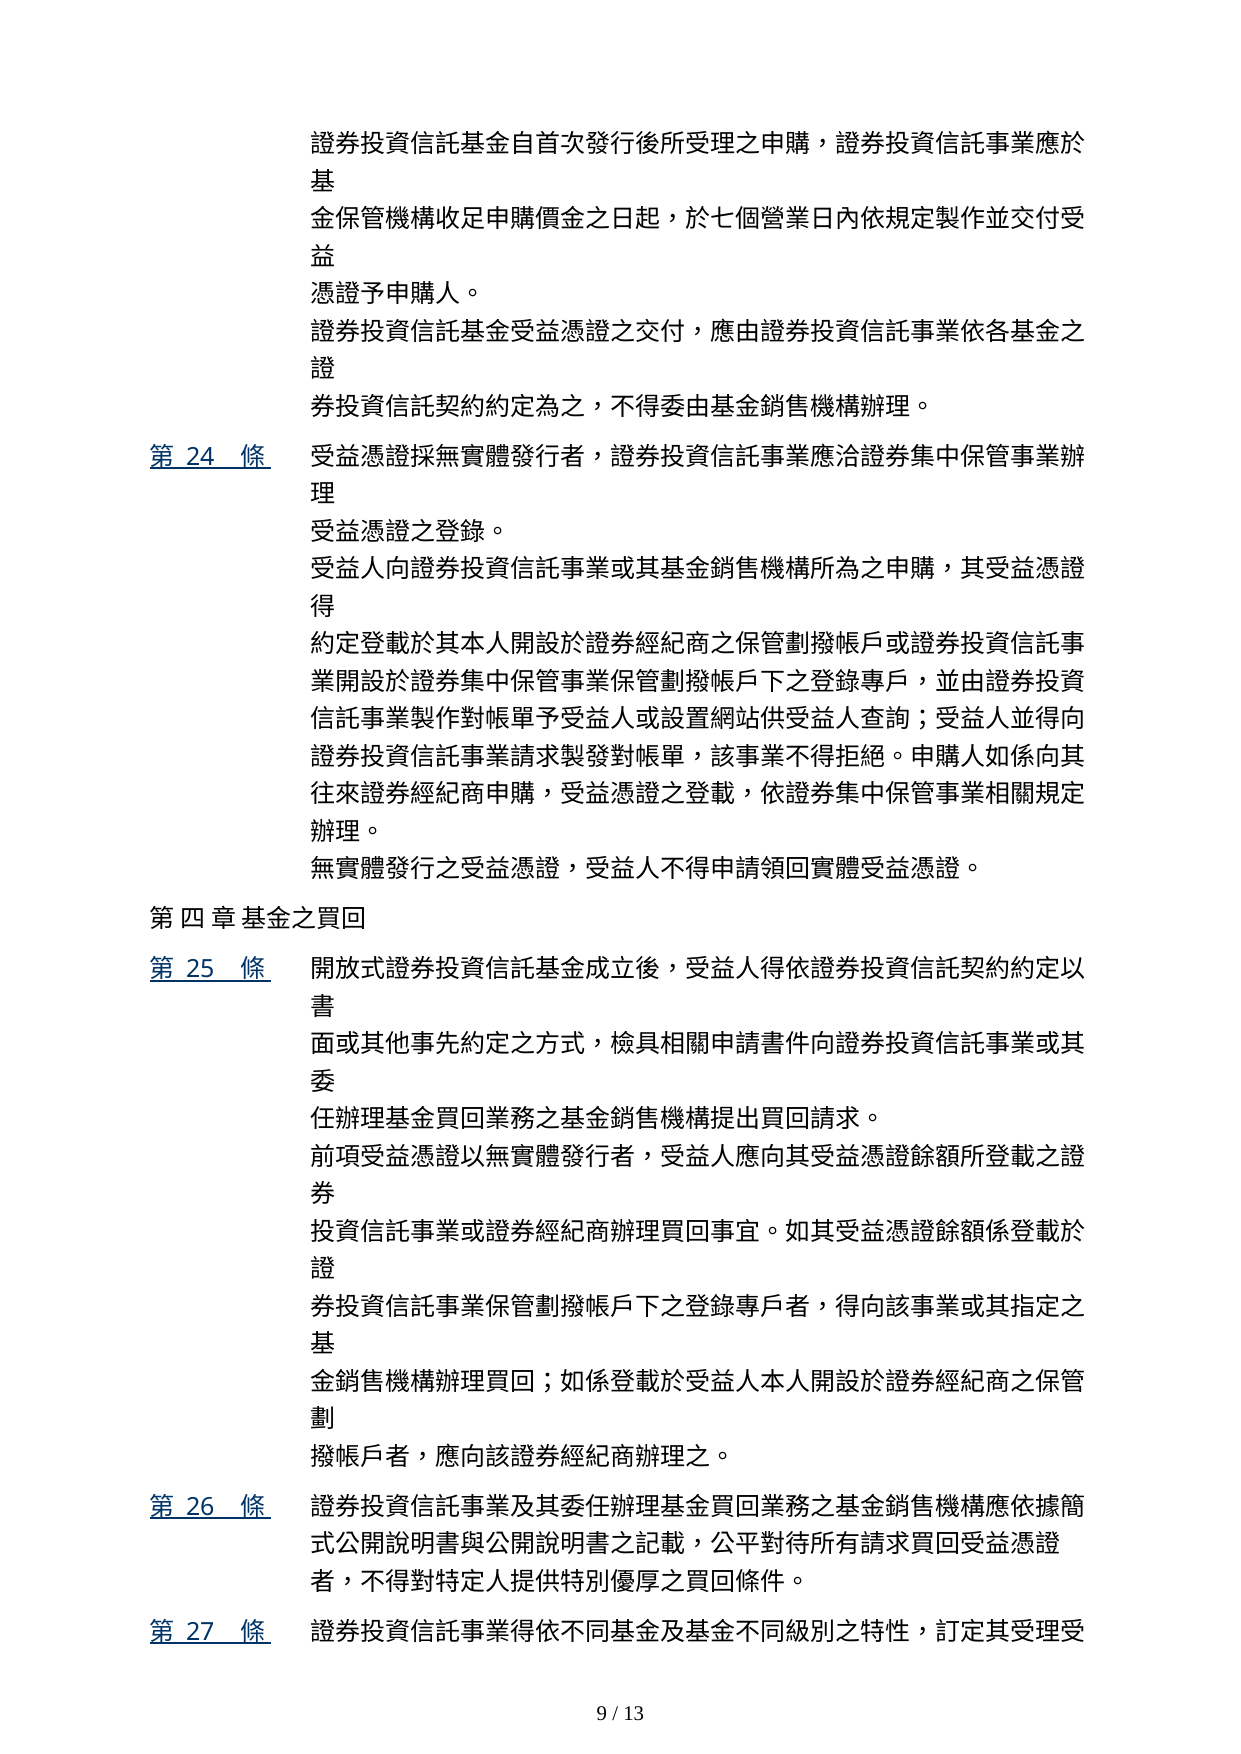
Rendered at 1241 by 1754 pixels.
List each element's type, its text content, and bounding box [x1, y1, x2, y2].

table_cell 證券投資信託基金自首次發行後所受理之申購，證券投資信託事業應於基 金保管機構收足申購價金之日起，於七個營業日內依規定製作並交付受益 憑證予申購人。 證券投資信託基金受益憑證之交付，應由證券投資信託事業依各基金之證 券投資信託契約約定為之，不得委由基金銷售機構辦理。 [304, 117, 1097, 429]
table_cell 開放式證券投資信託基金成立後，受益人得依證券投資信託契約約定以書 面或其他事先約定之方式，檢具相關申請書件向證券投資信託事業或其委 任辦理基金買回業務之基金銷售機構提出買回請求。 前項受益憑證以無實體發行者，受益人應向其受益憑證餘額所登載之證券 投資信託事業或證券經紀商辦理買回事宜。如其受益憑證餘額係登載於證 券投資信託事業保管劃撥帳戶下之登錄專戶者，得向該事業或其指定之基 金銷售機構辦理買回；如係登載於受益人本人開設於證券經紀商之保管劃 撥帳戶者，應向該證券經紀商辦理之。 [304, 942, 1097, 1479]
table_cell 第 四 章 基金之買回 [143, 892, 1097, 942]
table_cell 第 24 條 [143, 430, 304, 892]
table_cell 證券投資信託事業及其委任辦理基金買回業務之基金銷售機構應依據簡式公開說明書與公開說明書之記載，公平對待所有請求買回受益憑證者，不得對特定人提供特別優厚之買回條件。 [304, 1480, 1097, 1604]
table_cell 第 27 條 [143, 1605, 304, 1654]
table_cell 證券投資信託事業得依不同基金及基金不同級別之特性，訂定其受理受 [304, 1605, 1097, 1654]
table_cell [143, 117, 304, 429]
table_cell 第 26 條 [143, 1480, 304, 1604]
table_cell 第 25 條 [143, 942, 304, 1479]
table_cell 受益憑證採無實體發行者，證券投資信託事業應洽證券集中保管事業辦理 受益憑證之登錄。 受益人向證券投資信託事業或其基金銷售機構所為之申購，其受益憑證得 約定登載於其本人開設於證券經紀商之保管劃撥帳戶或證券投資信託事業開設於證券集中保管事業保管劃撥帳戶下之登錄專戶，並由證券投資信託事業製作對帳單予受益人或設置網站供受益人查詢；受益人並得向證券投資信託事業請求製發對帳單，該事業不得拒絕。申購人如係向其往來證券經紀商申購，受益憑證之登載，依證券集中保管事業相關規定辦理。 無實體發行之受益憑證，受益人不得申請領回實體受益憑證。 [304, 430, 1097, 892]
